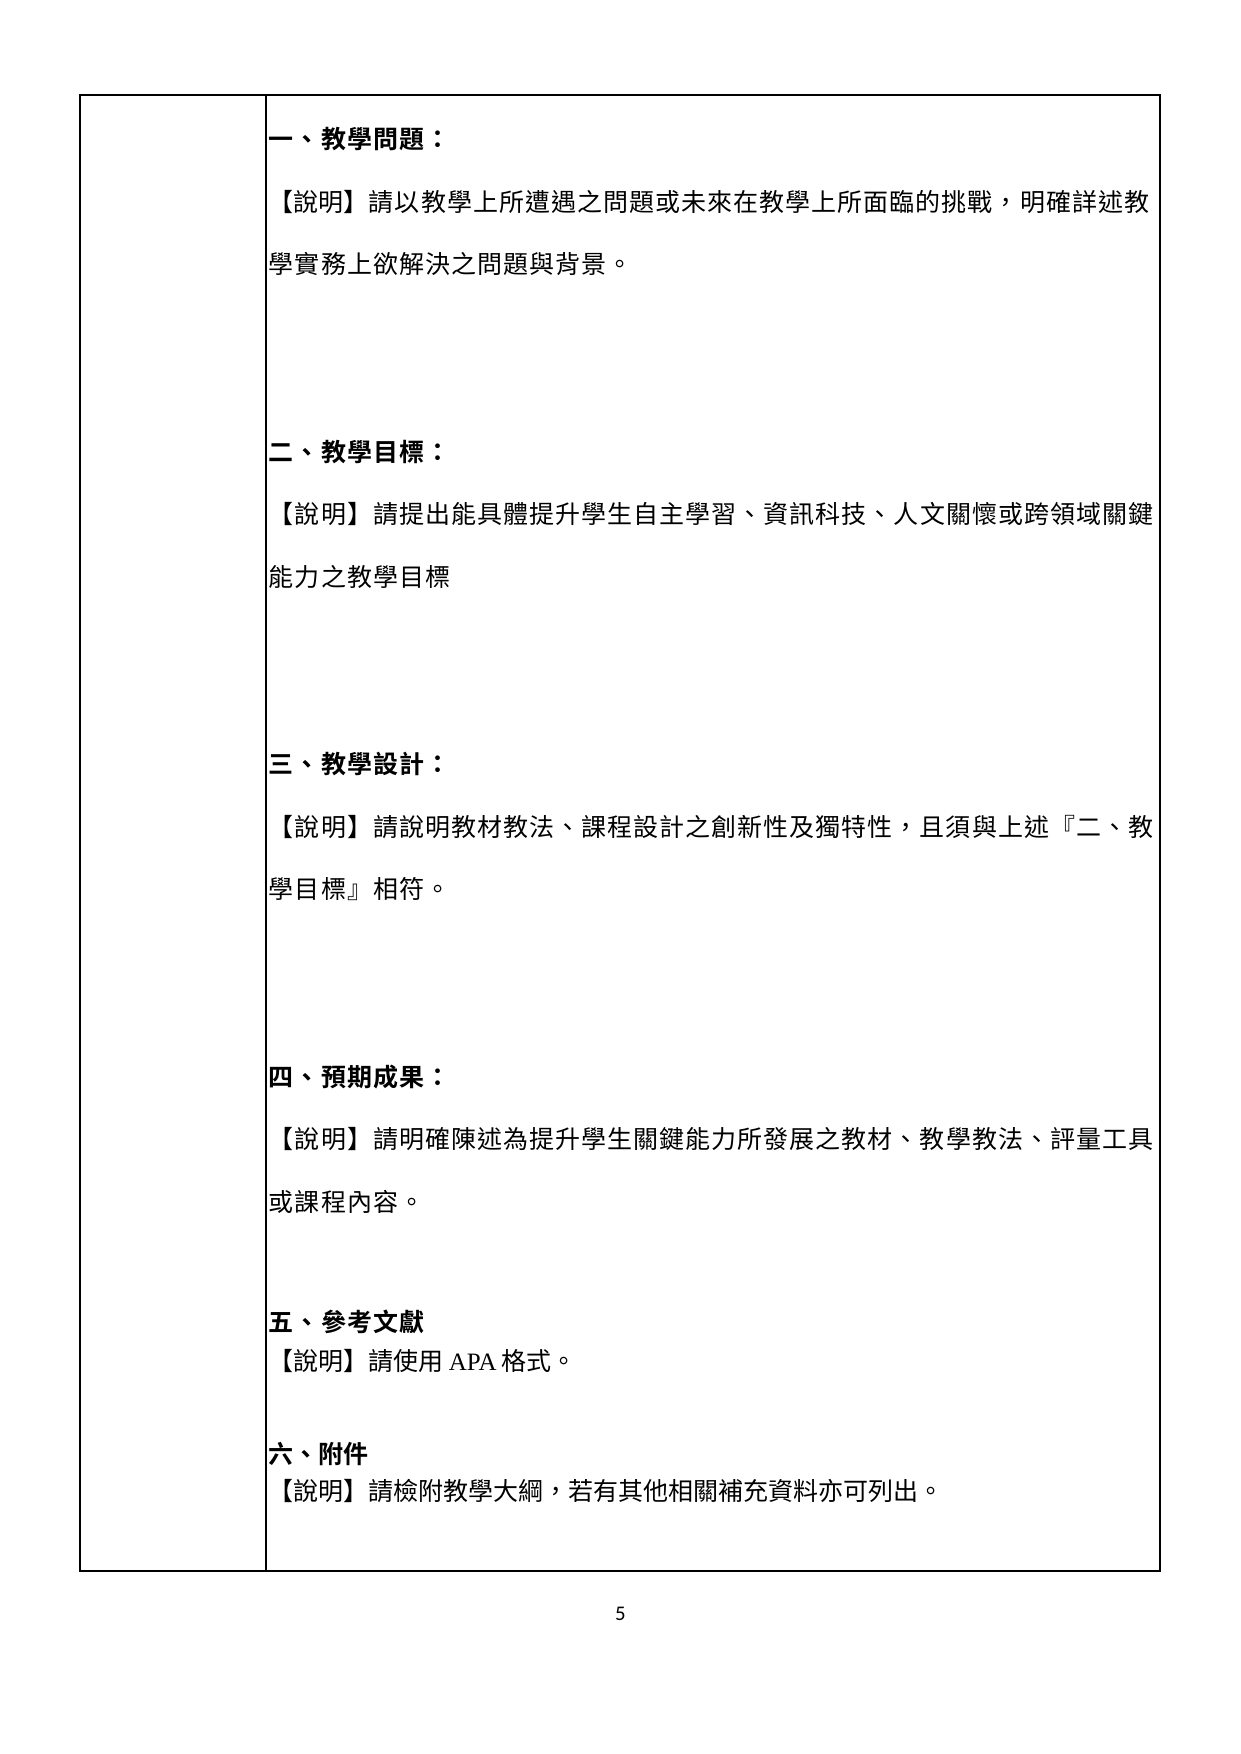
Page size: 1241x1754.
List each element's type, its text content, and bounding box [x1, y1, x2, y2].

table_cell [81, 96, 265, 1570]
table_cell 一、教學問題： 【說明】請以教學上所遭遇之問題或未來在教學上所面臨的挑戰，明確詳述教學實務上欲解決之問題與背景。 二、教學目標： 【說明】請提出能具體提升學生自主學習、資訊科技、人文關懷或跨領域關鍵能力之教學目標 三、教學設計： 【說明】請說明教材教法、課程設計之創新性及獨特性，且須與上述『二、教學目標』相符。 四、預期成果： 【說明】請明確陳述為提升學生關鍵能力所發展之教材、教學教法、評量工具或課程內容。 五、參考文獻 【說明】請使用APA格式。 六、附件 【說明】請檢附教學大綱，若有其他相關補充資料亦可列出。 [267, 96, 1159, 1570]
